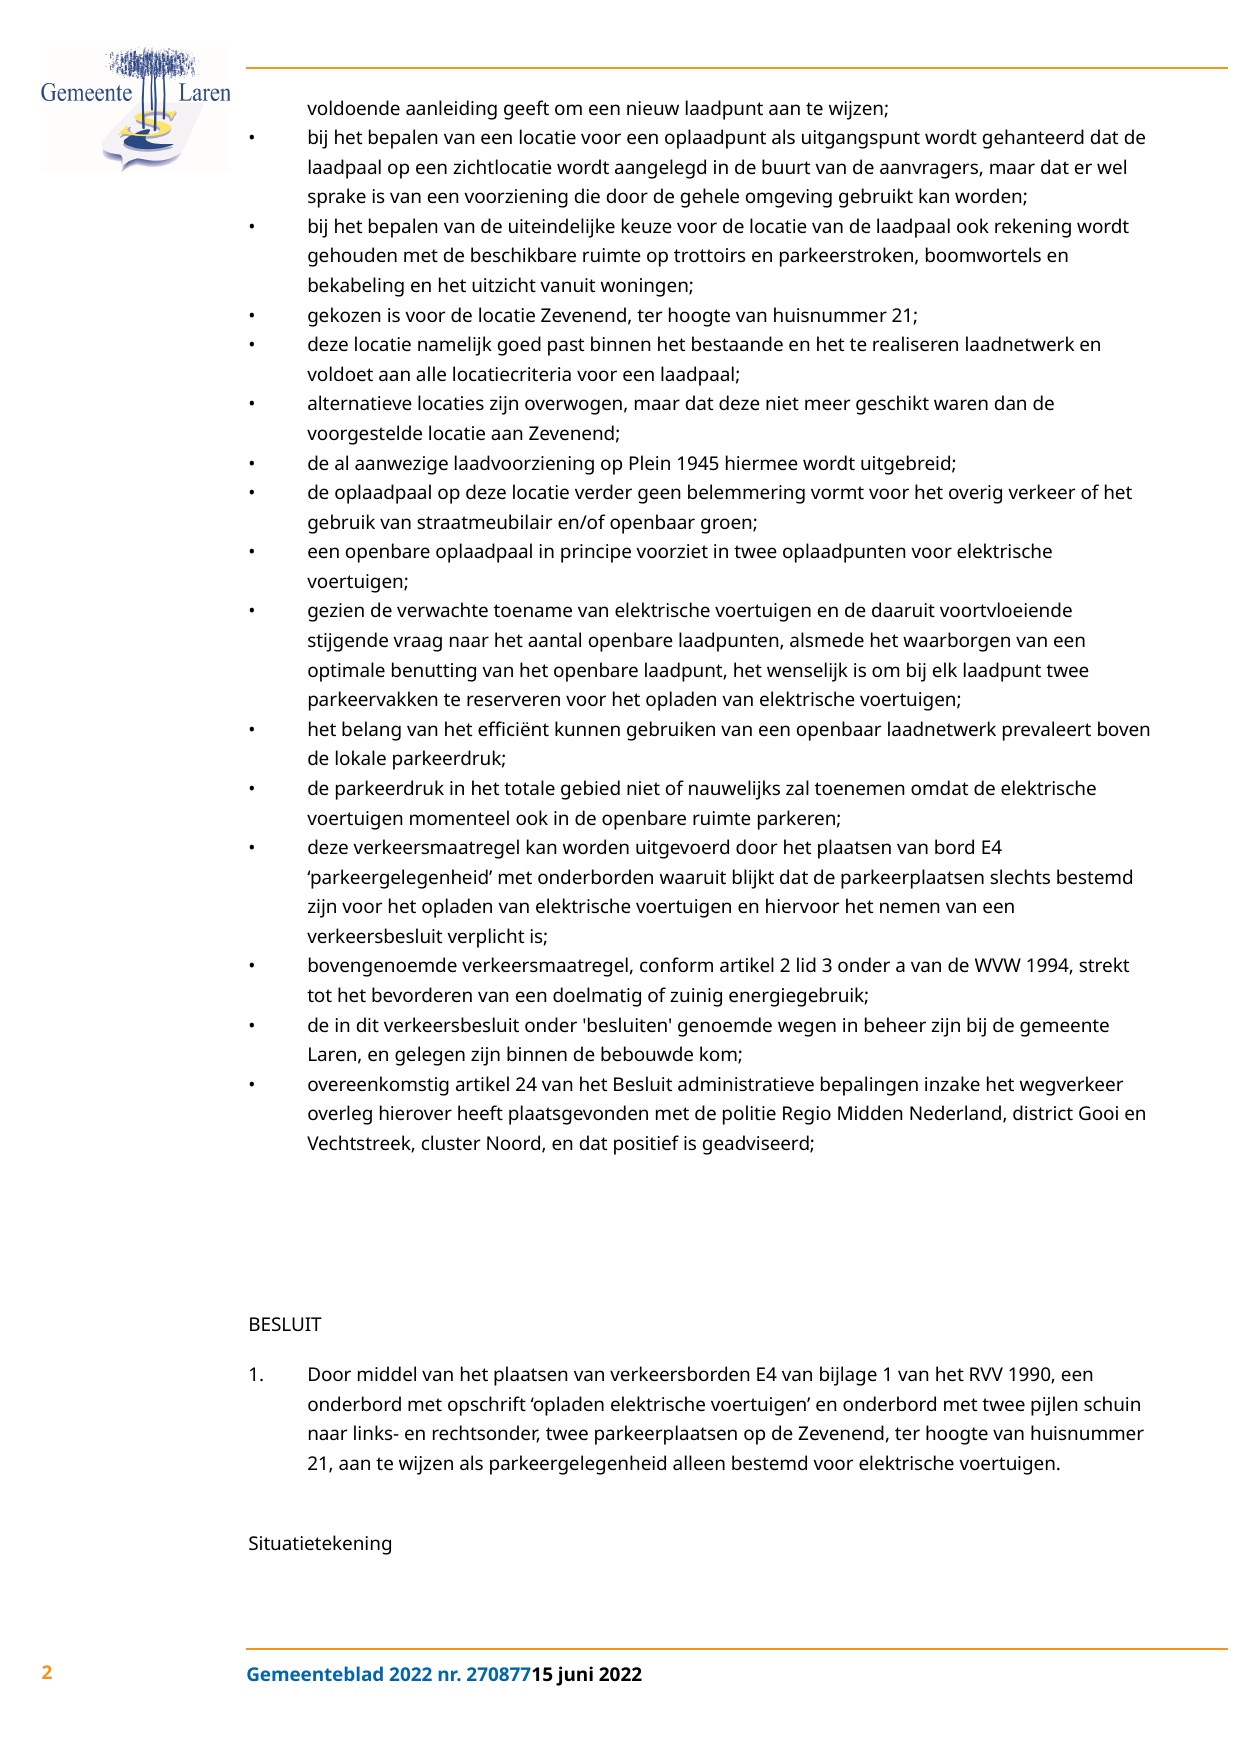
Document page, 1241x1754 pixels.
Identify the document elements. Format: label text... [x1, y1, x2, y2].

picture [41, 47, 231, 172]
list deze locatie namelijk goed past binnen het bestaande en het te realiseren laadnetwerk en voldoet aan alle locatiecriteria voor een laadpaal; [248, 331, 1152, 387]
list de oplaadpaal op deze locatie verder geen belemmering vormt voor het overig verkeer of het gebruik van straatmeubilair en/of openbaar groen; [248, 479, 1152, 535]
list de in dit verkeersbesluit onder 'besluiten' genoemde wegen in beheer zijn bij de gemeente Laren, en gelegen zijn binnen de bebouwde kom; [248, 1012, 1152, 1067]
list alternatieve locaties zijn overwogen, maar dat deze niet meer geschikt waren dan de voorgestelde locatie aan Zevenend; [248, 391, 1152, 446]
list overeenkomstig artikel 24 van het Besluit administratieve bepalingen inzake het wegverkeer overleg hierover heeft plaatsgevonden met de politie Regio Midden Nederland, district Gooi en Vechtstreek, cluster Noord, en dat positief is geadviseerd; [248, 1071, 1152, 1156]
list bovengenoemde verkeersmaatregel, conform artikel 2 lid 3 onder a van de WVW 1994, strekt tot het bevorderen van een doelmatig of zuinig energiegebruik; [248, 953, 1152, 1008]
list de al aanwezige laadvoorziening op Plein 1945 hiermee wordt uitgebreid; [248, 450, 1152, 476]
list een openbare oplaadpaal in principe voorziet in twee oplaadpunten voor elektrische voertuigen; [248, 538, 1152, 594]
list deze verkeersmaatregel kan worden uitgevoerd door het plaatsen van bord E4 ‘parkeergelegenheid’ met onderborden waaruit blijkt dat de parkeerplaatsen slechts bestemd zijn voor het opladen van elektrische voertuigen en hiervoor het nemen van een verkeersbesluit verplicht is; [248, 834, 1152, 949]
text BESLUIT [248, 1311, 1152, 1337]
list gezien de verwachte toename van elektrische voertuigen en de daaruit voortvloeiende stijgende vraag naar het aantal openbare laadpunten, alsmede het waarborgen van een optimale benutting van het openbare laadpunt, het wenselijk is om bij elk laadpunt twee parkeervakken te reserveren voor het opladen van elektrische voertuigen; [248, 598, 1152, 712]
list voldoende aanleiding geeft om een nieuw laadpunt aan te wijzen; [248, 95, 1152, 121]
list bij het bepalen van de uiteindelijke keuze voor de locatie van de laadpaal ook rekening wordt gehouden met de beschikbare ruimte op trottoirs en parkeerstroken, boomwortels en bekabeling en het uitzicht vanuit woningen; [248, 213, 1152, 298]
list gekozen is voor de locatie Zevenend, ter hoogte van huisnummer 21; [248, 302, 1152, 328]
text Situatietekening [248, 1530, 1152, 1556]
list het belang van het efficiënt kunnen gebruiken van een openbaar laadnetwerk prevaleert boven de lokale parkeerdruk; [248, 716, 1152, 771]
list de parkeerdruk in het totale gebied niet of nauwelijks zal toenemen omdat de elektrische voertuigen momenteel ook in de openbare ruimte parkeren; [248, 775, 1152, 831]
list Door middel van het plaatsen van verkeersborden E4 van bijlage 1 van het RVV 1990, een onderbord met opschrift ‘opladen elektrische voertuigen’ en onderbord met twee pijlen schuin naar links- en rechtsonder, twee parkeerplaatsen op de Zevenend, ter hoogte van huisnummer 21, aan te wijzen als parkeergelegenheid alleen bestemd voor elektrische voertuigen. [248, 1361, 1152, 1476]
list bij het bepalen van een locatie voor een oplaadpunt als uitgangspunt wordt gehanteerd dat de laadpaal op een zichtlocatie wordt aangelegd in de buurt van de aanvragers, maar dat er wel sprake is van een voorziening die door de gehele omgeving gebruikt kan worden; [248, 124, 1152, 209]
